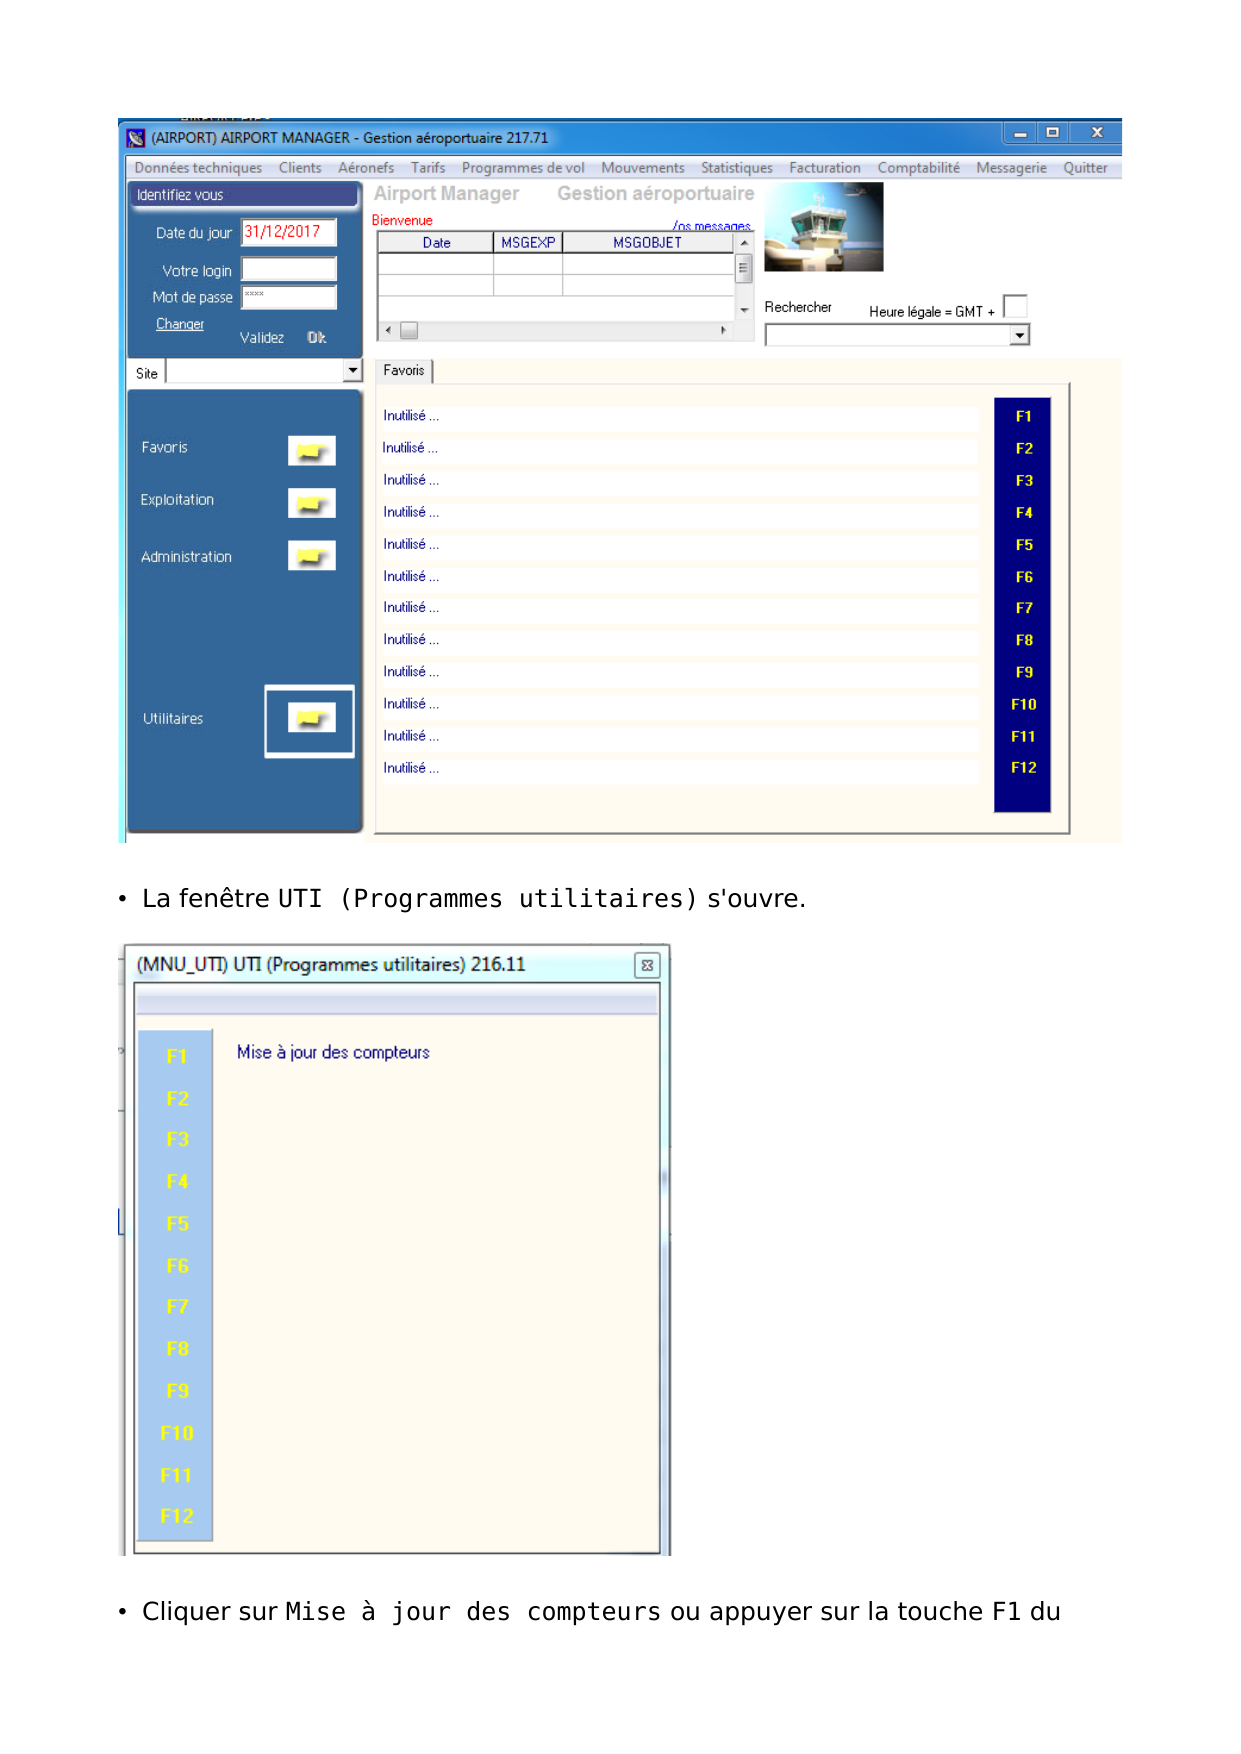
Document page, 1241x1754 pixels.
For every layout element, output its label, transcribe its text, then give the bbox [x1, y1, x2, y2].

list La fenêtre UTI (Programmes utilitaires) s'ouvre. [118, 884, 1122, 914]
picture [118, 118, 1123, 843]
picture [118, 943, 672, 1556]
list Cliquer sur Mise à jour des compteurs ou appuyer sur la touche F1 du [118, 1598, 1122, 1627]
